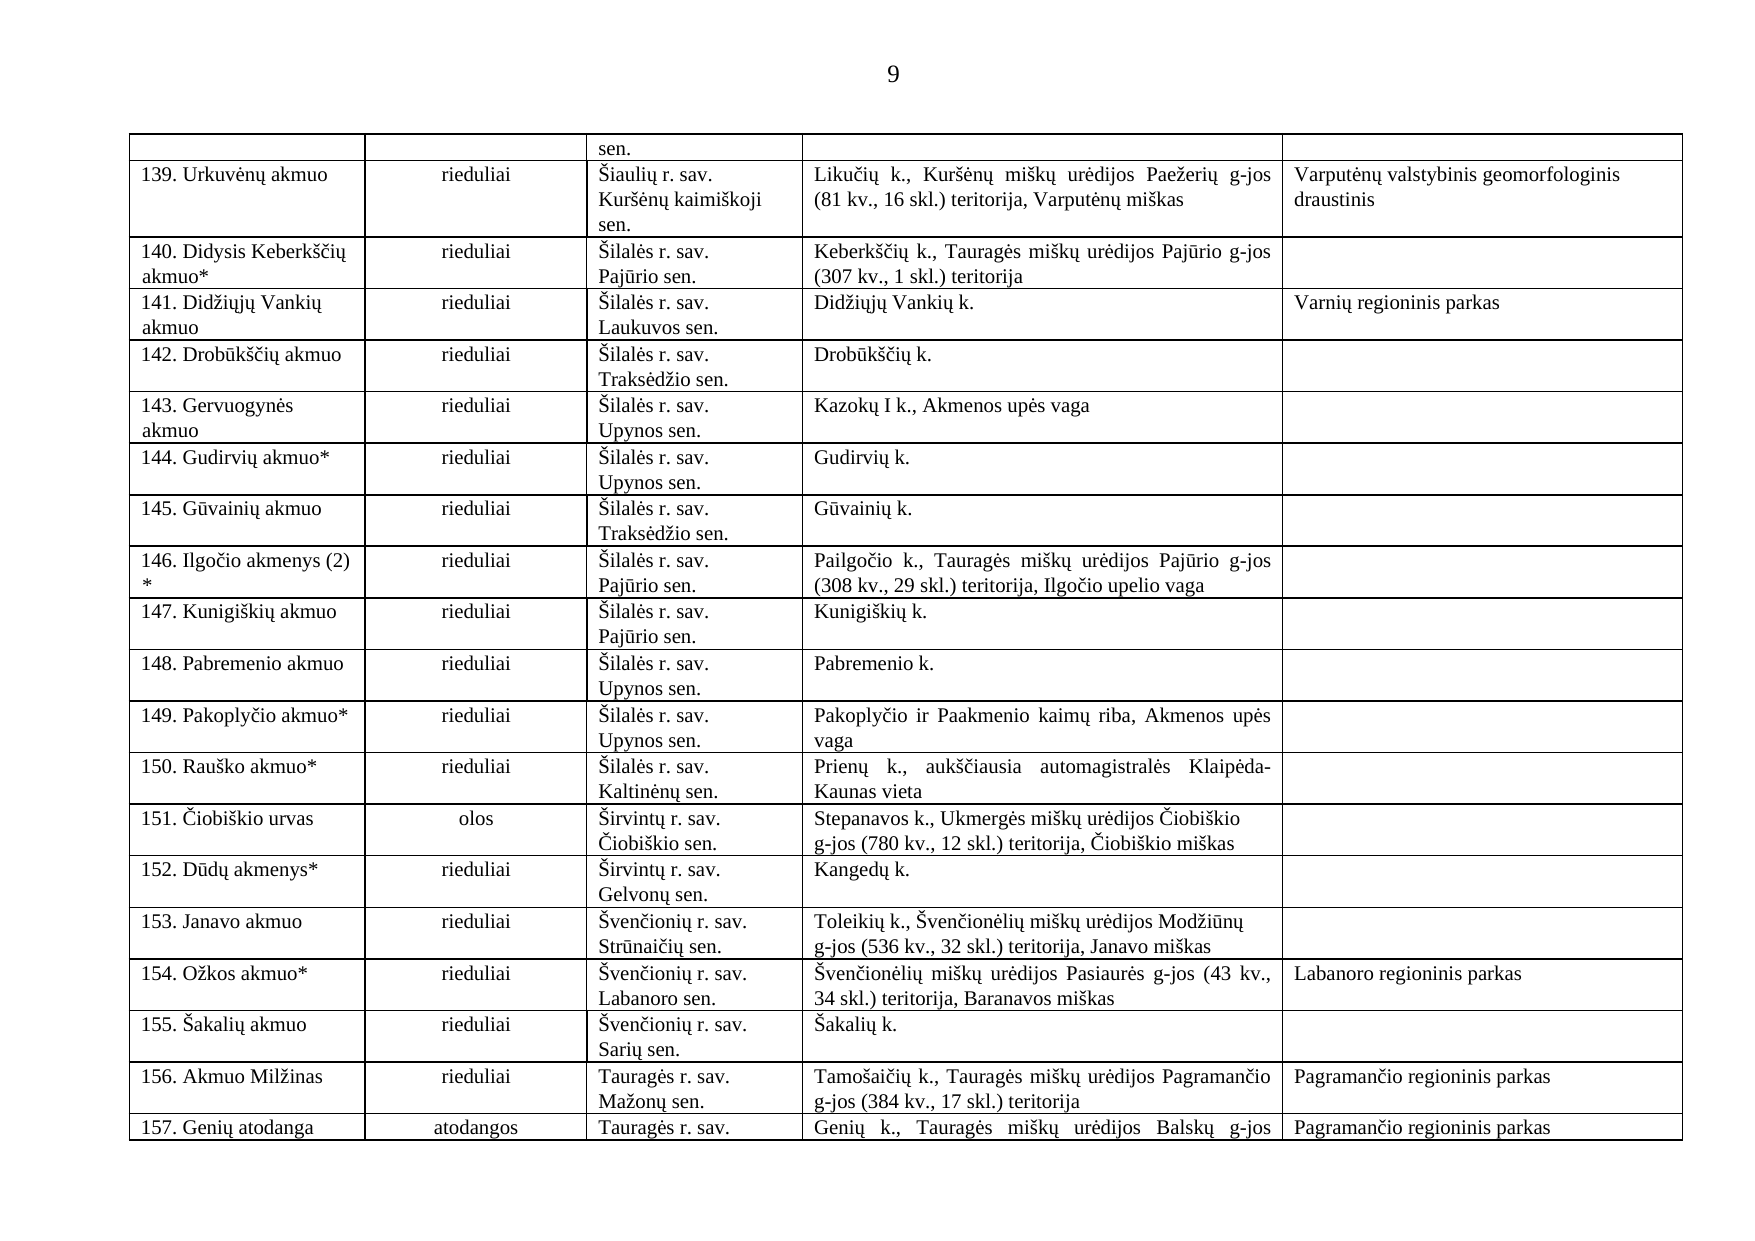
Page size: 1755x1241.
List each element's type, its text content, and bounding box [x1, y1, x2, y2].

table_cell [1283, 1011, 1682, 1061]
table_cell 151. Čiobiškio urvas [130, 805, 364, 855]
table_cell [1283, 805, 1682, 855]
table_cell rieduliai [366, 444, 586, 494]
table_cell [1283, 599, 1682, 648]
table_cell Didžiųjų Vankių k. [803, 289, 1282, 339]
table_cell Šilalės r. sav. Kaltinėnų sen. [587, 753, 802, 803]
table_cell rieduliai [366, 238, 586, 288]
table_cell olos [366, 805, 586, 855]
table_cell Gūvainių k. [803, 496, 1282, 545]
table_cell rieduliai [366, 161, 586, 236]
table_cell [803, 135, 1282, 159]
table_cell Šiaulių r. sav. Kuršėnų kaimiškoji sen. [588, 161, 802, 236]
table_cell [1283, 856, 1682, 906]
table_cell Širvintų r. sav. Čiobiškio sen. [587, 805, 802, 855]
table_cell Kangedų k. [803, 856, 1282, 906]
table_cell [1283, 702, 1682, 752]
table_cell 154. Ožkos akmuo* [130, 960, 364, 1009]
table_cell rieduliai [366, 496, 586, 545]
table_cell Pagramančio regioninis parkas [1283, 1063, 1682, 1113]
table_cell [1283, 650, 1682, 700]
table_cell Keberkščių k., Tauragės miškų urėdijos Pajūrio g-jos (307 kv., 1 skl.) teritorija [803, 238, 1282, 288]
table_cell 153. Janavo akmuo [130, 908, 364, 958]
table_cell [1283, 392, 1682, 442]
table_cell rieduliai [366, 392, 586, 442]
table_cell [1283, 444, 1682, 494]
table_cell 139. Urkuvėnų akmuo [130, 161, 364, 236]
table_cell rieduliai [366, 908, 586, 958]
table_cell [366, 135, 586, 159]
table_cell Šilalės r. sav. Traksėdžio sen. [588, 341, 802, 391]
table_cell Pabremenio k. [803, 650, 1282, 700]
table_cell [1283, 908, 1682, 958]
table_cell rieduliai [366, 599, 586, 648]
table_cell Šilalės r. sav. Upynos sen. [587, 444, 802, 494]
table_cell Švenčionių r. sav. Strūnaičių sen. [587, 908, 802, 958]
table_cell rieduliai [366, 702, 586, 752]
table_cell Šilalės r. sav. Upynos sen. [588, 650, 802, 700]
table_cell [1283, 496, 1682, 545]
table_cell Šakalių k. [803, 1011, 1282, 1061]
table_cell Toleikių k., Švenčionėlių miškų urėdijos Modžiūnų g-jos (536 kv., 32 skl.) teritorija, Janavo miškas [803, 908, 1282, 958]
table_cell Prienų k., aukščiausia automagistralės Klaipėda-Kaunas vieta [803, 753, 1282, 803]
table_cell Švenčionėlių miškų urėdijos Pasiaurės g-jos (43 kv., 34 skl.) teritorija, Baranavos miškas [803, 960, 1282, 1009]
table_cell 142. Drobūkščių akmuo [130, 341, 364, 391]
table_cell 143. Gervuogynės akmuo [130, 392, 364, 442]
table_cell rieduliai [366, 547, 586, 597]
table_cell Pakoplyčio ir Paakmenio kaimų riba, Akmenos upės vaga [803, 702, 1282, 752]
table_cell [1283, 135, 1682, 159]
table_cell rieduliai [366, 650, 586, 700]
table_cell 140. Didysis Keberkščių akmuo* [130, 238, 364, 288]
table_cell 145. Gūvainių akmuo [130, 496, 364, 545]
table_cell Kunigiškių k. [803, 599, 1282, 648]
table_cell Švenčionių r. sav. Labanoro sen. [587, 960, 802, 1009]
table_cell 146. Ilgočio akmenys (2) * [130, 547, 364, 597]
table_cell 157. Genių atodanga [130, 1114, 364, 1139]
table_cell 152. Dūdų akmenys* [130, 856, 364, 906]
table_cell Labanoro regioninis parkas [1283, 960, 1682, 1009]
table_cell Šilalės r. sav. Upynos sen. [587, 702, 802, 752]
table_cell Šilalės r. sav. Pajūrio sen. [587, 238, 802, 288]
table_cell [1283, 547, 1682, 597]
table_cell [1283, 238, 1682, 288]
table_cell [1283, 753, 1682, 803]
table_cell Šilalės r. sav. Pajūrio sen. [587, 547, 802, 597]
table_cell rieduliai [366, 1063, 586, 1113]
table_cell Tauragės r. sav. Mažonų sen. [587, 1063, 802, 1113]
table_cell [1283, 341, 1682, 391]
table_cell rieduliai [366, 960, 586, 1009]
table_cell Pagramančio regioninis parkas [1283, 1114, 1682, 1139]
table_cell 149. Pakoplyčio akmuo* [130, 702, 364, 752]
table_cell Likučių k., Kuršėnų miškų urėdijos Paežerių g-jos (81 kv., 16 skl.) teritorija, Varputėnų miškas [803, 161, 1282, 236]
table_cell Genių k., Tauragės miškų urėdijos Balskų g-jos [803, 1114, 1282, 1139]
table_cell [130, 135, 364, 159]
table_cell Tauragės r. sav. [587, 1114, 802, 1139]
table_cell Tamošaičių k., Tauragės miškų urėdijos Pagramančio g-jos (384 kv., 17 skl.) teritorija [803, 1063, 1282, 1113]
table_cell rieduliai [366, 1011, 586, 1061]
table_cell Širvintų r. sav. Gelvonų sen. [587, 856, 802, 906]
table_cell Varputėnų valstybinis geomorfologinis draustinis [1283, 161, 1682, 236]
table_cell Šilalės r. sav. Traksėdžio sen. [588, 496, 802, 545]
table_cell Šilalės r. sav. Laukuvos sen. [588, 289, 802, 339]
table_cell 155. Šakalių akmuo [130, 1011, 364, 1061]
table_cell Varnių regioninis parkas [1283, 289, 1682, 339]
table_cell Šilalės r. sav. Pajūrio sen. [588, 599, 802, 648]
table_cell 141. Didžiųjų Vankių akmuo [130, 289, 364, 339]
table_cell sen. [587, 135, 802, 159]
table_cell atodangos [366, 1114, 586, 1139]
table_cell Gudirvių k. [803, 444, 1282, 494]
table_cell Pailgočio k., Tauragės miškų urėdijos Pajūrio g-jos (308 kv., 29 skl.) teritorija, Ilgočio upelio vaga [803, 547, 1282, 597]
table_cell Drobūkščių k. [803, 341, 1282, 391]
table_cell 150. Rauško akmuo* [130, 753, 364, 803]
table_cell rieduliai [366, 341, 586, 391]
table_cell Stepanavos k., Ukmergės miškų urėdijos Čiobiškio g-jos (780 kv., 12 skl.) teritorija, Čiobiškio miškas [803, 805, 1282, 855]
table_cell rieduliai [366, 289, 586, 339]
table_cell 148. Pabremenio akmuo [130, 650, 364, 700]
table_cell Šilalės r. sav. Upynos sen. [588, 392, 802, 442]
table_cell rieduliai [366, 753, 586, 803]
table_cell Kazokų I k., Akmenos upės vaga [803, 392, 1282, 442]
table_cell Švenčionių r. sav. Sarių sen. [588, 1011, 802, 1061]
table_cell 144. Gudirvių akmuo* [130, 444, 364, 494]
table_cell 147. Kunigiškių akmuo [130, 599, 364, 648]
table_cell 156. Akmuo Milžinas [130, 1063, 364, 1113]
table_cell rieduliai [366, 856, 586, 906]
